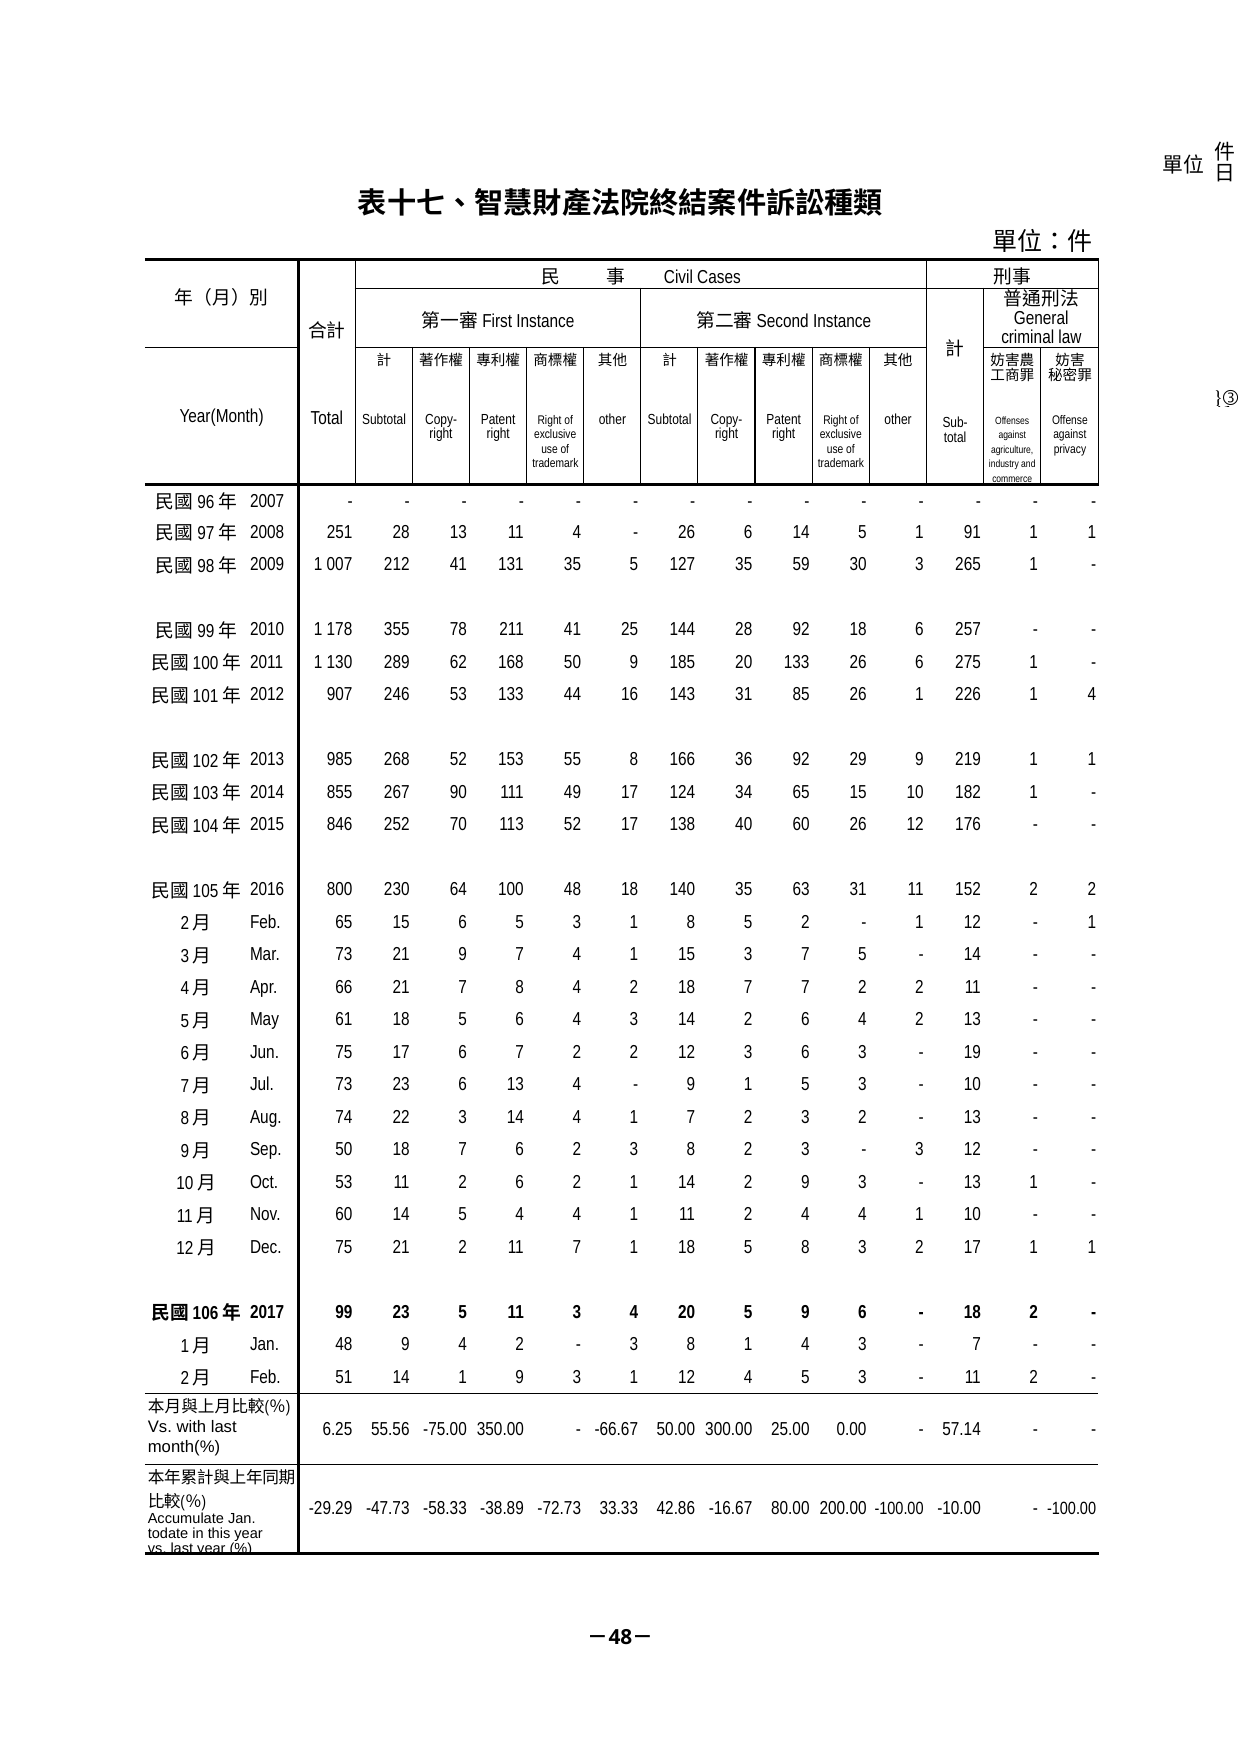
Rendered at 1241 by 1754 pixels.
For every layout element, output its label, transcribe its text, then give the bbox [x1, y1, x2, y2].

table_cell [984, 1263, 1041, 1295]
table_cell Year(Month) [145, 348, 297, 483]
table_cell 8 [641, 1328, 698, 1360]
table_cell 355 [355, 613, 412, 645]
table_cell -10.00 [926, 1465, 983, 1552]
table_cell 3 [755, 1133, 812, 1165]
table_cell 13 [926, 1003, 983, 1035]
table_cell - [1041, 613, 1099, 645]
table_cell 1 [869, 678, 926, 710]
table_cell 11 [641, 1198, 698, 1230]
table_cell 60 [300, 1198, 355, 1230]
table_cell 13 [926, 1165, 983, 1198]
table_cell 42.86 [641, 1465, 698, 1552]
table_cell 23 [355, 1295, 412, 1328]
table_cell 3月 [145, 938, 247, 970]
table_cell 2月 [145, 1360, 247, 1393]
table_cell -58.33 [412, 1465, 469, 1552]
table_cell [584, 1263, 641, 1295]
table_cell 專利權 Patent right [470, 348, 526, 483]
table_cell - [812, 486, 869, 515]
table_cell 111 [469, 775, 526, 808]
table_cell - [1041, 1295, 1099, 1328]
table_cell - [355, 486, 412, 515]
table_cell 60 [755, 808, 812, 840]
table_cell 11 [469, 515, 526, 548]
table_cell 1 [584, 1198, 641, 1230]
table_cell 133 [469, 678, 526, 710]
table_cell 14 [355, 1360, 412, 1393]
table_cell [1041, 580, 1099, 613]
table_cell 民國 99年 [145, 613, 247, 645]
table_cell - [984, 1328, 1041, 1360]
table_cell 3 [812, 1165, 869, 1198]
table_cell [926, 580, 983, 613]
table_cell -66.67 [584, 1394, 641, 1463]
table_cell - [869, 1328, 926, 1360]
table_cell [984, 580, 1041, 613]
table_cell Jan. [247, 1328, 297, 1360]
table_cell 1 [984, 515, 1041, 548]
table_cell 855 [300, 775, 355, 808]
table_cell 2015 [247, 808, 297, 840]
table_cell 1 [984, 548, 1041, 580]
table_cell 6 [869, 613, 926, 645]
table_cell -72.73 [526, 1465, 583, 1552]
table_cell [355, 840, 412, 873]
table_cell 11 [469, 1295, 526, 1328]
table_cell 53 [412, 678, 469, 710]
table_cell [926, 710, 983, 743]
table_cell - [584, 486, 641, 515]
table_cell 2 [869, 1230, 926, 1263]
table_cell [1041, 840, 1099, 873]
table_cell 143 [641, 678, 698, 710]
table_cell - [584, 1068, 641, 1100]
table_cell Dec. [247, 1230, 297, 1263]
table_cell 75 [300, 1230, 355, 1263]
table_cell 1 [984, 743, 1041, 775]
table_cell 11 [869, 873, 926, 905]
table_cell 4月 [145, 970, 247, 1003]
table_cell 2010 [247, 613, 297, 645]
table_cell [300, 580, 355, 613]
table_cell 2 [1041, 873, 1099, 905]
text 單位：件 [148, 221, 1092, 258]
table_cell - [984, 905, 1041, 938]
table_cell 51 [300, 1360, 355, 1393]
table_cell - [984, 1100, 1041, 1133]
table_cell 1 [984, 775, 1041, 808]
table_cell 6 [869, 645, 926, 678]
table_cell - [1041, 1360, 1099, 1393]
table_cell 11 [355, 1165, 412, 1198]
table_cell 9 [869, 743, 926, 775]
table_cell 2011 [247, 645, 297, 678]
table_cell 50.00 [641, 1394, 698, 1463]
table_cell 33.33 [584, 1465, 641, 1552]
table_cell Aug. [247, 1100, 297, 1133]
table_cell - [584, 515, 641, 548]
table_cell - [1041, 1068, 1099, 1100]
table_cell [755, 1263, 812, 1295]
table_cell 3 [584, 1003, 641, 1035]
table_cell [145, 1263, 247, 1295]
table_cell - [984, 970, 1041, 1003]
table_cell 18 [812, 613, 869, 645]
table_cell - [984, 1198, 1041, 1230]
table_cell 20 [698, 645, 755, 678]
table_cell 25 [584, 613, 641, 645]
table_cell 著作權 Copy- right [698, 348, 754, 483]
table_cell - [869, 1360, 926, 1393]
table_cell 民國 96年 [145, 486, 247, 515]
table_cell - [526, 486, 583, 515]
table_cell 1 [869, 1198, 926, 1230]
table_cell - [641, 486, 698, 515]
table_cell 第二審 Second Instance [641, 289, 926, 347]
table_cell 44 [526, 678, 583, 710]
table_cell 民國106年 [145, 1295, 247, 1328]
table_cell 妨害 秘密罪 Offense against privacy [1041, 348, 1098, 483]
table_cell 民國100年 [145, 645, 247, 678]
table_cell Feb. [247, 1360, 297, 1393]
table_cell 4 [812, 1003, 869, 1035]
table_cell 2 [812, 1100, 869, 1133]
table_cell 2016 [247, 873, 297, 905]
table_cell [412, 840, 469, 873]
table_cell 846 [300, 808, 355, 840]
table_cell 14 [469, 1100, 526, 1133]
table_cell 10月 [145, 1165, 247, 1198]
table_cell 17 [926, 1230, 983, 1263]
table_cell 166 [641, 743, 698, 775]
table_cell 8 [641, 1133, 698, 1165]
table_cell 1 [584, 938, 641, 970]
table_cell - [698, 486, 755, 515]
table_cell - [1041, 1003, 1099, 1035]
table_cell 15 [355, 905, 412, 938]
table_cell 2月 [145, 905, 247, 938]
table_cell 61 [300, 1003, 355, 1035]
table_cell 246 [355, 678, 412, 710]
table_cell - [984, 1035, 1041, 1068]
table_cell 7 [469, 938, 526, 970]
table_cell 3 [526, 1295, 583, 1328]
table_cell - [984, 486, 1041, 515]
table_cell 251 [300, 515, 355, 548]
table_cell 4 [1041, 678, 1099, 710]
table_cell 6 [469, 1133, 526, 1165]
table_cell 52 [412, 743, 469, 775]
table_cell - [869, 486, 926, 515]
table_cell - [1041, 1133, 1099, 1165]
table_cell 計 Sub- total [927, 289, 983, 483]
table_cell 2 [584, 1035, 641, 1068]
table_cell 10 [926, 1198, 983, 1230]
table_cell 15 [641, 938, 698, 970]
table_cell 5 [698, 1295, 755, 1328]
table_cell May [247, 1003, 297, 1035]
table_cell - [812, 1133, 869, 1165]
table_cell Jul. [247, 1068, 297, 1100]
table_cell 7 [641, 1100, 698, 1133]
table_cell 124 [641, 775, 698, 808]
table_cell 3 [869, 548, 926, 580]
table_cell 3 [526, 1360, 583, 1393]
table_cell 6 [755, 1003, 812, 1035]
table_header 年（月）別 [1215, 383, 1240, 407]
table_cell 1 [584, 1100, 641, 1133]
table_cell 53 [300, 1165, 355, 1198]
table_cell 7 [698, 970, 755, 1003]
table_cell 65 [300, 905, 355, 938]
table_cell 30 [812, 548, 869, 580]
table_cell 70 [412, 808, 469, 840]
table_cell 12 [926, 1133, 983, 1165]
table_cell 4 [526, 1068, 583, 1100]
table_cell 11 [469, 1230, 526, 1263]
table_cell Sep. [247, 1133, 297, 1165]
table_cell [869, 710, 926, 743]
table_cell [698, 1263, 755, 1295]
table_cell - [869, 1165, 926, 1198]
table_cell 1 [984, 1230, 1041, 1263]
table_cell 113 [469, 808, 526, 840]
table_cell [300, 840, 355, 873]
table_cell 2 [755, 905, 812, 938]
table_cell 5 [412, 1003, 469, 1035]
table_cell 73 [300, 938, 355, 970]
table_cell 3 [869, 1133, 926, 1165]
table_cell [812, 840, 869, 873]
table_cell 民國103年 [145, 775, 247, 808]
table_cell 267 [355, 775, 412, 808]
table_cell 907 [300, 678, 355, 710]
table_cell - [469, 486, 526, 515]
table_cell 26 [812, 645, 869, 678]
table_cell 9 [469, 1360, 526, 1393]
table_cell 9月 [145, 1133, 247, 1165]
table_cell - [1041, 970, 1099, 1003]
table_cell 10 [869, 775, 926, 808]
table_cell 182 [926, 775, 983, 808]
table_cell - [1041, 486, 1099, 515]
table_cell 48 [300, 1328, 355, 1360]
table_cell 12 [869, 808, 926, 840]
table_cell - [869, 1100, 926, 1133]
table_cell 民國101年 [145, 678, 247, 710]
table_cell 85 [755, 678, 812, 710]
table_cell - [869, 1035, 926, 1068]
table_cell 289 [355, 645, 412, 678]
table_cell -29.29 [300, 1465, 355, 1552]
table_cell 92 [755, 613, 812, 645]
table_cell 2 [698, 1003, 755, 1035]
table_cell 6 [469, 1165, 526, 1198]
table_cell 6 [412, 1068, 469, 1100]
table_cell 5 [812, 938, 869, 970]
table_cell [584, 840, 641, 873]
table_cell [641, 580, 698, 613]
table_cell 63 [755, 873, 812, 905]
table_cell [300, 1263, 355, 1295]
table_cell 5 [812, 515, 869, 548]
table_cell 1 007 [300, 548, 355, 580]
table_cell [641, 1263, 698, 1295]
table_cell - [984, 1465, 1041, 1552]
table_cell 26 [812, 678, 869, 710]
table_cell 2 [984, 1295, 1041, 1328]
table_cell 商標權 Right of exclusive use of trademark [527, 348, 583, 483]
table_cell [412, 1263, 469, 1295]
table_cell 2 [469, 1328, 526, 1360]
table_cell [755, 840, 812, 873]
table_cell 20 [641, 1295, 698, 1328]
table_cell 138 [641, 808, 698, 840]
table_cell - [984, 613, 1041, 645]
table_cell 3 [812, 1328, 869, 1360]
table_cell 妨害農 工商罪 Offenses against agriculture, industry and commerce [984, 348, 1040, 483]
table_cell 100 [469, 873, 526, 905]
table_cell 219 [926, 743, 983, 775]
table_cell 計 Subtotal [641, 348, 697, 483]
table_cell 2012 [247, 678, 297, 710]
table_cell [247, 710, 297, 743]
table_cell [412, 710, 469, 743]
table_cell [755, 580, 812, 613]
table_cell [869, 1263, 926, 1295]
table_cell 12 [926, 905, 983, 938]
table_cell 2017 [247, 1295, 297, 1328]
table_cell 1月 [145, 1328, 247, 1360]
table_cell 2 [526, 1165, 583, 1198]
table_cell 211 [469, 613, 526, 645]
table_cell 1 [698, 1328, 755, 1360]
table_cell 55 [526, 743, 583, 775]
table_cell [355, 1263, 412, 1295]
table_cell 2 [698, 1165, 755, 1198]
table_cell [355, 710, 412, 743]
table_cell - [1041, 775, 1099, 808]
table_cell 2 [412, 1230, 469, 1263]
table_cell 2 [412, 1165, 469, 1198]
table_cell 7 [926, 1328, 983, 1360]
text 件日 [1212, 141, 1240, 184]
table_cell 1 [584, 905, 641, 938]
table_cell 800 [300, 873, 355, 905]
table_cell - [526, 1328, 583, 1360]
table_cell -16.67 [698, 1465, 755, 1552]
table_cell -38.89 [469, 1465, 526, 1552]
table_cell [300, 710, 355, 743]
table_cell 本月與上月比較(％) Vs. with last month(%) [145, 1394, 297, 1463]
table_cell 4 [526, 515, 583, 548]
table_cell 5月 [145, 1003, 247, 1035]
table_cell 17 [355, 1035, 412, 1068]
table_cell [812, 580, 869, 613]
table_cell 1 [984, 678, 1041, 710]
table_cell 1 178 [300, 613, 355, 645]
table_cell 21 [355, 938, 412, 970]
table_cell 7 [412, 1133, 469, 1165]
table_cell 2 [698, 1198, 755, 1230]
table_cell 1 [584, 1165, 641, 1198]
table_cell 127 [641, 548, 698, 580]
table_cell - [1041, 1165, 1099, 1198]
table_cell 18 [355, 1133, 412, 1165]
table_cell 5 [755, 1360, 812, 1393]
table_cell - [869, 938, 926, 970]
table_cell 57.14 [926, 1394, 983, 1463]
table_cell 35 [526, 548, 583, 580]
table_cell 26 [812, 808, 869, 840]
table_cell [641, 710, 698, 743]
table_cell 1 [584, 1230, 641, 1263]
table_cell 1 [984, 645, 1041, 678]
table_cell 4 [526, 1198, 583, 1230]
table_cell 9 [641, 1068, 698, 1100]
table_cell [584, 710, 641, 743]
table_cell 1 [1041, 743, 1099, 775]
table_cell 41 [526, 613, 583, 645]
table_cell 265 [926, 548, 983, 580]
table_cell Mar. [247, 938, 297, 970]
table_cell 1 [869, 905, 926, 938]
table_cell 50 [300, 1133, 355, 1165]
table_cell 65 [755, 775, 812, 808]
table_cell 2008 [247, 515, 297, 548]
table_cell 92 [755, 743, 812, 775]
table_cell 13 [926, 1100, 983, 1133]
table_cell [247, 1263, 297, 1295]
table_cell 3 [698, 1035, 755, 1068]
table_cell - [1041, 1328, 1099, 1360]
table_cell [698, 580, 755, 613]
table_cell - [1041, 938, 1099, 970]
table_cell 226 [926, 678, 983, 710]
table_cell [526, 580, 583, 613]
table_cell 200.00 [812, 1465, 869, 1552]
table_cell 21 [355, 970, 412, 1003]
table_cell 12月 [145, 1230, 247, 1263]
table_header 合計 Total [300, 261, 355, 483]
table_cell 9 [412, 938, 469, 970]
table_cell 8 [641, 905, 698, 938]
table_cell 6月 [145, 1035, 247, 1068]
table_cell 2 [526, 1035, 583, 1068]
table_cell 3 [812, 1068, 869, 1100]
table_cell 49 [526, 775, 583, 808]
table_cell 36 [698, 743, 755, 775]
table_cell 第一審 First Instance [356, 289, 640, 347]
table_cell 3 [755, 1100, 812, 1133]
table_cell 7 [755, 970, 812, 1003]
table_cell 35 [698, 873, 755, 905]
table_cell 34 [698, 775, 755, 808]
table_cell 22 [355, 1100, 412, 1133]
table_cell 其他 other [584, 348, 640, 483]
table_cell 9 [355, 1328, 412, 1360]
table_cell -100.00 [1041, 1464, 1099, 1552]
table_cell 252 [355, 808, 412, 840]
table_cell 4 [526, 970, 583, 1003]
table_cell 11 [926, 970, 983, 1003]
table_header 刑事 [927, 261, 1098, 288]
table_cell 0.00 [812, 1394, 869, 1463]
table_cell 144 [641, 613, 698, 645]
table_cell 257 [926, 613, 983, 645]
table_cell 3 [584, 1133, 641, 1165]
table_cell 3 [584, 1328, 641, 1360]
table_cell 152 [926, 873, 983, 905]
table_cell 62 [412, 645, 469, 678]
table_cell 10 [926, 1068, 983, 1100]
table_cell - [412, 486, 469, 515]
table_cell [869, 840, 926, 873]
table_cell [812, 710, 869, 743]
table_cell 6 [698, 515, 755, 548]
table_cell 5 [755, 1068, 812, 1100]
table_cell 140 [641, 873, 698, 905]
table_cell - [300, 486, 355, 515]
table_cell 9 [584, 645, 641, 678]
table_cell 14 [926, 938, 983, 970]
table_cell 64 [412, 873, 469, 905]
table_cell 59 [755, 548, 812, 580]
table_cell [469, 580, 526, 613]
table_cell 2009 [247, 548, 297, 580]
table_cell 14 [641, 1003, 698, 1035]
table_cell [584, 580, 641, 613]
table_cell 其他 other [870, 348, 926, 483]
table_cell [145, 840, 247, 873]
table_cell - [812, 905, 869, 938]
table_cell 7 [755, 938, 812, 970]
table_cell - [526, 1394, 583, 1463]
table_cell [526, 710, 583, 743]
table_cell - [984, 938, 1041, 970]
table_cell 3 [812, 1035, 869, 1068]
table_cell [926, 840, 983, 873]
table_cell - [1041, 1100, 1099, 1133]
table_cell 2 [698, 1133, 755, 1165]
table_cell 41 [412, 548, 469, 580]
table_cell 4 [698, 1360, 755, 1393]
table_cell 9 [755, 1295, 812, 1328]
table_cell 5 [584, 548, 641, 580]
table_cell 8 [755, 1230, 812, 1263]
table_cell -47.73 [355, 1465, 412, 1552]
table_cell 25.00 [755, 1394, 812, 1463]
table_cell 4 [526, 1003, 583, 1035]
table_cell 40 [698, 808, 755, 840]
table_cell 31 [698, 678, 755, 710]
table_cell 2 [869, 1003, 926, 1035]
table_cell Nov. [247, 1198, 297, 1230]
table_cell -100.00 [869, 1465, 926, 1552]
table_cell 2 [812, 970, 869, 1003]
table_cell 1 [698, 1068, 755, 1100]
table_cell 6 [812, 1295, 869, 1328]
table_cell [755, 710, 812, 743]
table_cell 985 [300, 743, 355, 775]
table_cell 2 [984, 873, 1041, 905]
table_cell - [984, 1003, 1041, 1035]
table_cell 3 [812, 1360, 869, 1393]
table_cell 2 [869, 970, 926, 1003]
table_cell 計 Subtotal [356, 348, 412, 483]
table_cell 230 [355, 873, 412, 905]
table_cell 3 [526, 905, 583, 938]
table_cell 2014 [247, 775, 297, 808]
table_cell 4 [812, 1198, 869, 1230]
table_cell [145, 580, 247, 613]
table_cell 2 [526, 1133, 583, 1165]
table_cell [412, 580, 469, 613]
table_cell 78 [412, 613, 469, 645]
table_cell [1041, 710, 1099, 743]
table_cell 18 [641, 1230, 698, 1263]
table_cell Apr. [247, 970, 297, 1003]
table_cell -75.00 [412, 1394, 469, 1463]
table_cell 專利權 Patent right [756, 348, 812, 483]
table_cell 1 [1041, 905, 1099, 938]
table_cell 16 [584, 678, 641, 710]
table_cell - [984, 1068, 1041, 1100]
table_cell 6 [469, 1003, 526, 1035]
table_cell 90 [412, 775, 469, 808]
table_cell 275 [926, 645, 983, 678]
table_cell 民國 97年 [145, 515, 247, 548]
table_cell [469, 1263, 526, 1295]
table_cell 3 [812, 1230, 869, 1263]
table_cell 52 [526, 808, 583, 840]
table_cell 18 [355, 1003, 412, 1035]
table_cell 8 [584, 743, 641, 775]
table_cell 民國102年 [145, 743, 247, 775]
table_cell 28 [355, 515, 412, 548]
table_cell 5 [698, 905, 755, 938]
table_cell - [1041, 1035, 1099, 1068]
table_cell - [869, 1068, 926, 1100]
table_cell 8月 [145, 1100, 247, 1133]
table_cell - [1041, 808, 1099, 840]
table_cell [469, 840, 526, 873]
table_cell 80.00 [755, 1465, 812, 1552]
table_cell 66 [300, 970, 355, 1003]
table_cell 17 [584, 775, 641, 808]
table_cell 268 [355, 743, 412, 775]
table_cell - [984, 1133, 1041, 1165]
table_cell 168 [469, 645, 526, 678]
table_cell 1 [1041, 1230, 1099, 1263]
table_cell [869, 580, 926, 613]
table_cell 商標權 Right of exclusive use of trademark [813, 348, 869, 483]
table_cell 4 [412, 1328, 469, 1360]
table_cell 15 [812, 775, 869, 808]
table_cell 18 [926, 1295, 983, 1328]
table_cell 6 [412, 1035, 469, 1068]
table_cell 73 [300, 1068, 355, 1100]
table_cell 3 [698, 938, 755, 970]
table_cell 7 [526, 1230, 583, 1263]
table_cell 7 [469, 1035, 526, 1068]
table_cell 176 [926, 808, 983, 840]
table_cell 5 [698, 1230, 755, 1263]
table_cell [812, 1263, 869, 1295]
table_cell 13 [469, 1068, 526, 1100]
table_cell 7月 [145, 1068, 247, 1100]
table_cell - [1041, 1393, 1099, 1463]
table_cell 6.25 [300, 1394, 355, 1463]
table_cell 5 [412, 1295, 469, 1328]
table_cell 7 [412, 970, 469, 1003]
table_cell Feb. [247, 905, 297, 938]
table_cell 17 [584, 808, 641, 840]
text 表十七、智慧財產法院終結案件訴訟種類 [1162, 173, 1212, 181]
table_cell 91 [926, 515, 983, 548]
table_cell 4 [755, 1328, 812, 1360]
table_cell 75 [300, 1035, 355, 1068]
table_cell 28 [698, 613, 755, 645]
table_cell 185 [641, 645, 698, 678]
table_cell 9 [755, 1165, 812, 1198]
table_header 民 事 Civil Cases [356, 261, 926, 288]
table_cell 2013 [247, 743, 297, 775]
table_cell 19 [926, 1035, 983, 1068]
table_cell 1 [584, 1360, 641, 1393]
table_cell [1041, 1263, 1099, 1295]
table_cell 1 [869, 515, 926, 548]
table_cell [926, 1263, 983, 1295]
table_cell 5 [412, 1198, 469, 1230]
table_cell [355, 580, 412, 613]
table_cell [641, 840, 698, 873]
table_cell 5 [469, 905, 526, 938]
table_cell [247, 840, 297, 873]
table_cell 4 [469, 1198, 526, 1230]
table_cell - [1041, 1198, 1099, 1230]
table_cell [984, 710, 1041, 743]
table_cell - [984, 1394, 1041, 1463]
table_cell 99 [300, 1295, 355, 1328]
table_cell 18 [641, 970, 698, 1003]
table_cell 2 [984, 1360, 1041, 1393]
table_cell 本年累計與上年同期比較(％) Accumulate Jan. todate in this year vs. last year (%) [145, 1465, 297, 1552]
table_cell 131 [469, 548, 526, 580]
table_cell 23 [355, 1068, 412, 1100]
text 表十七、智慧財產法院終結案件訴訟種類 [148, 183, 1092, 221]
table_cell 133 [755, 645, 812, 678]
table_cell - [926, 486, 983, 515]
table_cell 2007 [247, 486, 297, 515]
table_cell 3 [412, 1100, 469, 1133]
table_cell 2 [698, 1100, 755, 1133]
table_cell 35 [698, 548, 755, 580]
table_cell 1 [412, 1360, 469, 1393]
table_cell 11 [926, 1360, 983, 1393]
table_cell 1 [984, 1165, 1041, 1198]
table_cell 12 [641, 1035, 698, 1068]
table_cell 2 [584, 970, 641, 1003]
table_cell 350.00 [469, 1394, 526, 1463]
table_cell 50 [526, 645, 583, 678]
table_cell 著作權 Copy- right [413, 348, 469, 483]
table_cell 29 [812, 743, 869, 775]
table_cell - [869, 1295, 926, 1328]
table_cell 1 [1041, 515, 1099, 548]
table_cell [526, 840, 583, 873]
table_cell 民國 98年 [145, 548, 247, 580]
table_cell 212 [355, 548, 412, 580]
table_cell - [869, 1394, 926, 1463]
table_cell 普通刑法 General criminal law [984, 289, 1098, 347]
table_cell - [1041, 645, 1099, 678]
table_cell 6 [412, 905, 469, 938]
table_cell 1 130 [300, 645, 355, 678]
table_cell [698, 710, 755, 743]
table_cell 11月 [145, 1198, 247, 1230]
table_cell 18 [584, 873, 641, 905]
table_cell [698, 840, 755, 873]
table_cell 26 [641, 515, 698, 548]
table_cell 48 [526, 873, 583, 905]
table_cell 8 [469, 970, 526, 1003]
table_cell 13 [412, 515, 469, 548]
table_cell - [1041, 548, 1099, 580]
table_cell 4 [584, 1295, 641, 1328]
table_cell 153 [469, 743, 526, 775]
table_cell 14 [641, 1165, 698, 1198]
table_cell 4 [526, 1100, 583, 1133]
table_cell [145, 710, 247, 743]
table_cell Jun. [247, 1035, 297, 1068]
table_cell 4 [526, 938, 583, 970]
table_cell Oct. [247, 1165, 297, 1198]
table_cell 民國105年 [145, 873, 247, 905]
table_header 年（月）別 [145, 261, 297, 347]
table_cell 74 [300, 1100, 355, 1133]
table_cell [526, 1263, 583, 1295]
table_cell 12 [641, 1360, 698, 1393]
table_cell 300.00 [698, 1394, 755, 1463]
table_cell - [755, 486, 812, 515]
table_cell - [984, 808, 1041, 840]
table_cell [469, 710, 526, 743]
table_cell 14 [755, 515, 812, 548]
table_cell [247, 580, 297, 613]
text 單位： [1162, 148, 1212, 173]
table_cell 4 [755, 1198, 812, 1230]
table_cell 6 [755, 1035, 812, 1068]
table_cell 民國104年 [145, 808, 247, 840]
table_cell 55.56 [355, 1394, 412, 1463]
table_cell [984, 840, 1041, 873]
table_cell 21 [355, 1230, 412, 1263]
table_cell 14 [355, 1198, 412, 1230]
table_cell 31 [812, 873, 869, 905]
